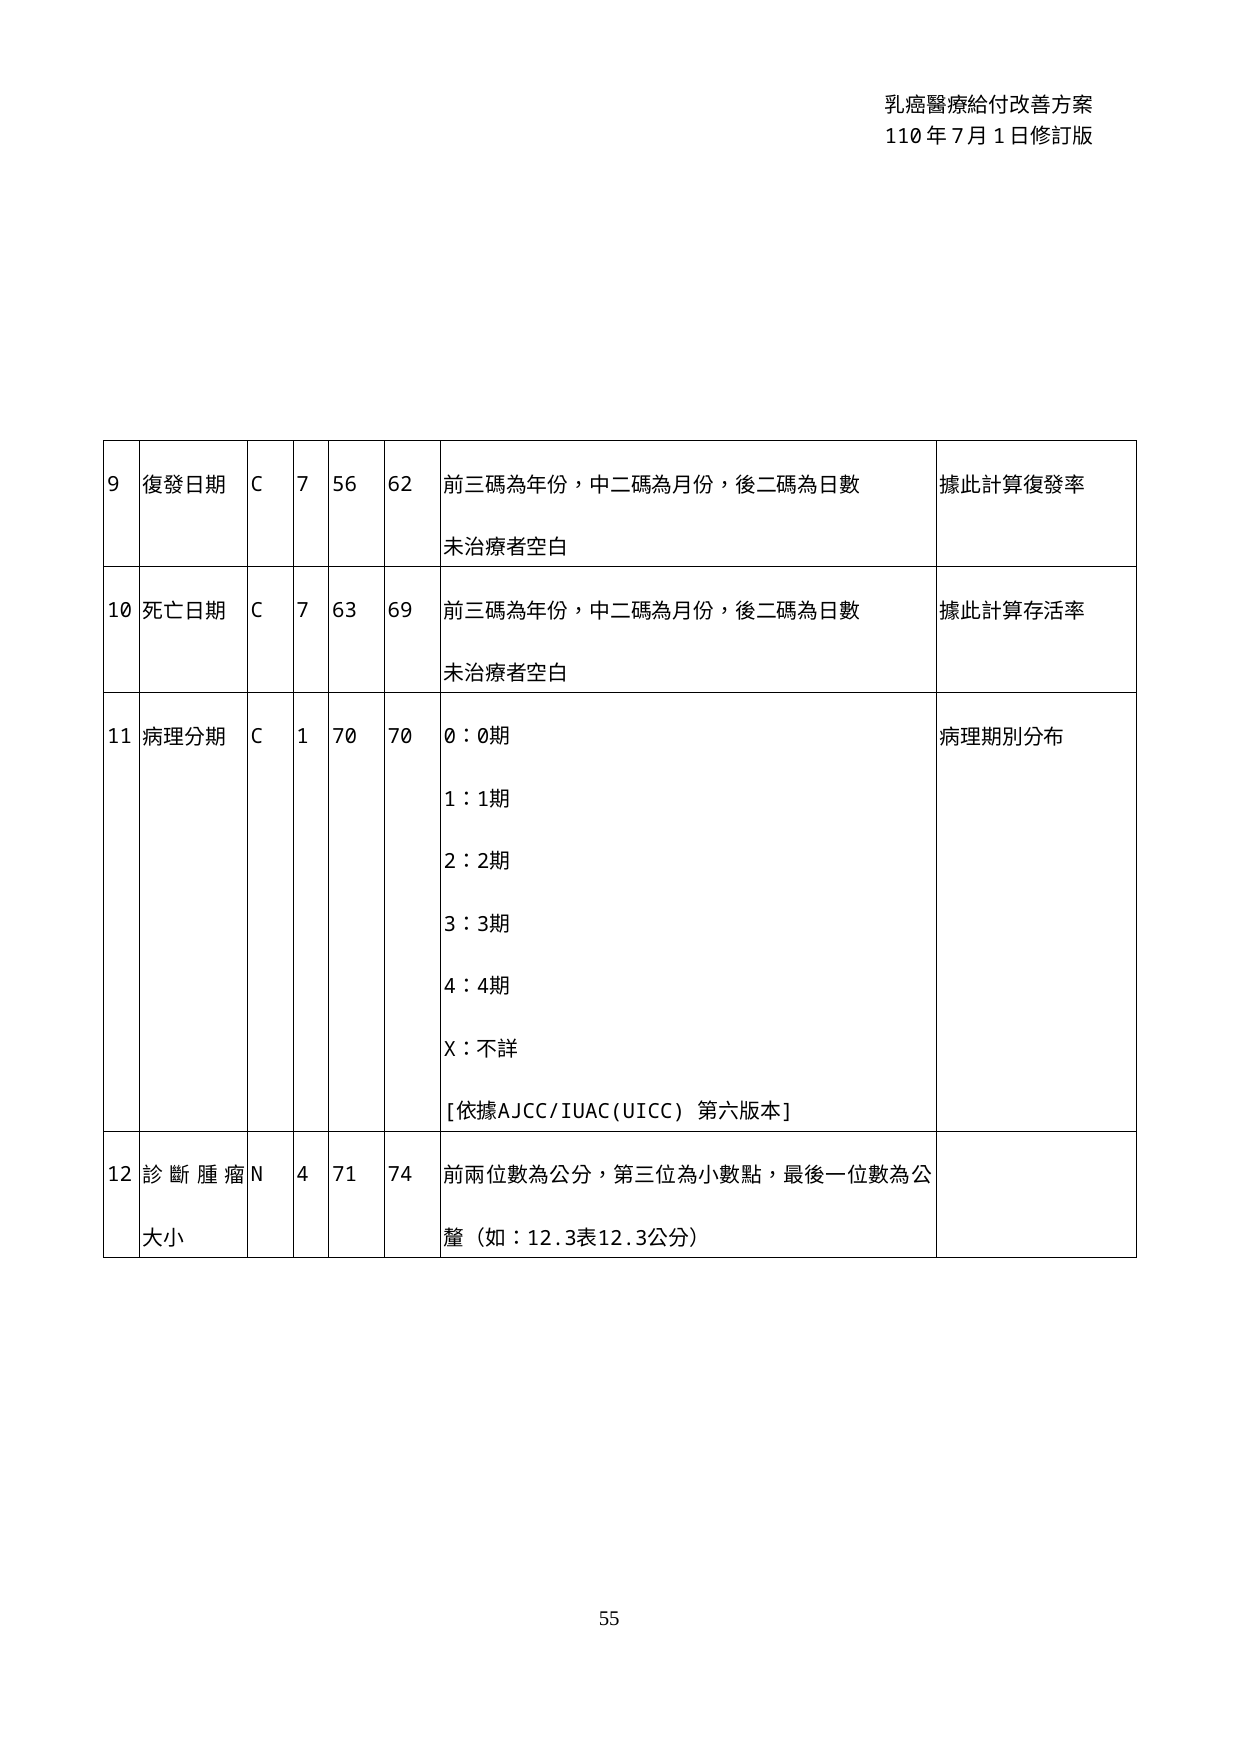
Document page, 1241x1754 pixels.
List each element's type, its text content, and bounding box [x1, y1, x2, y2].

table_cell 0：0期 1：1期 2：2期 3：3期 4：4期 X：不詳 [依據AJCC/IUAC(UICC) 第六版本] [441, 693, 936, 1131]
table_cell 10 [104, 567, 139, 692]
table_cell 63 [329, 567, 384, 692]
table_cell 74 [385, 1132, 440, 1257]
table_cell N [248, 1132, 293, 1257]
table_cell 前三碼為年份，中二碼為月份，後二碼為日數 未治療者空白 [441, 567, 936, 692]
table_cell 死亡日期 [140, 567, 247, 692]
table_cell 據此計算存活率 [937, 567, 1136, 692]
table_cell C [248, 693, 293, 1131]
table_cell 11 [104, 693, 139, 1131]
table_cell 70 [329, 693, 384, 1131]
table_cell 復發日期 [140, 441, 247, 566]
table_cell 病理分期 [140, 693, 247, 1131]
table_cell [937, 1132, 1136, 1257]
table_cell 據此計算復發率 [937, 441, 1136, 566]
table_cell 前三碼為年份，中二碼為月份，後二碼為日數 未治療者空白 [441, 441, 936, 566]
table_cell 70 [385, 693, 440, 1131]
table_cell 診斷腫瘤大小 [140, 1132, 247, 1257]
table_cell 62 [385, 441, 440, 566]
table_cell C [248, 441, 293, 566]
table_cell 12 [104, 1132, 139, 1257]
table_cell 7 [294, 567, 328, 692]
table_cell 病理期別分布 [937, 693, 1136, 1131]
table_cell 前兩位數為公分，第三位為小數點，最後一位數為公釐（如：12.3表12.3公分） [441, 1132, 936, 1257]
table_cell 7 [294, 441, 328, 566]
table_cell C [248, 567, 293, 692]
table_cell 4 [294, 1132, 328, 1257]
table_cell 56 [329, 441, 384, 566]
table_cell 71 [329, 1132, 384, 1257]
table_cell 1 [294, 693, 328, 1131]
table_cell 69 [385, 567, 440, 692]
table_cell 9 [104, 441, 139, 566]
